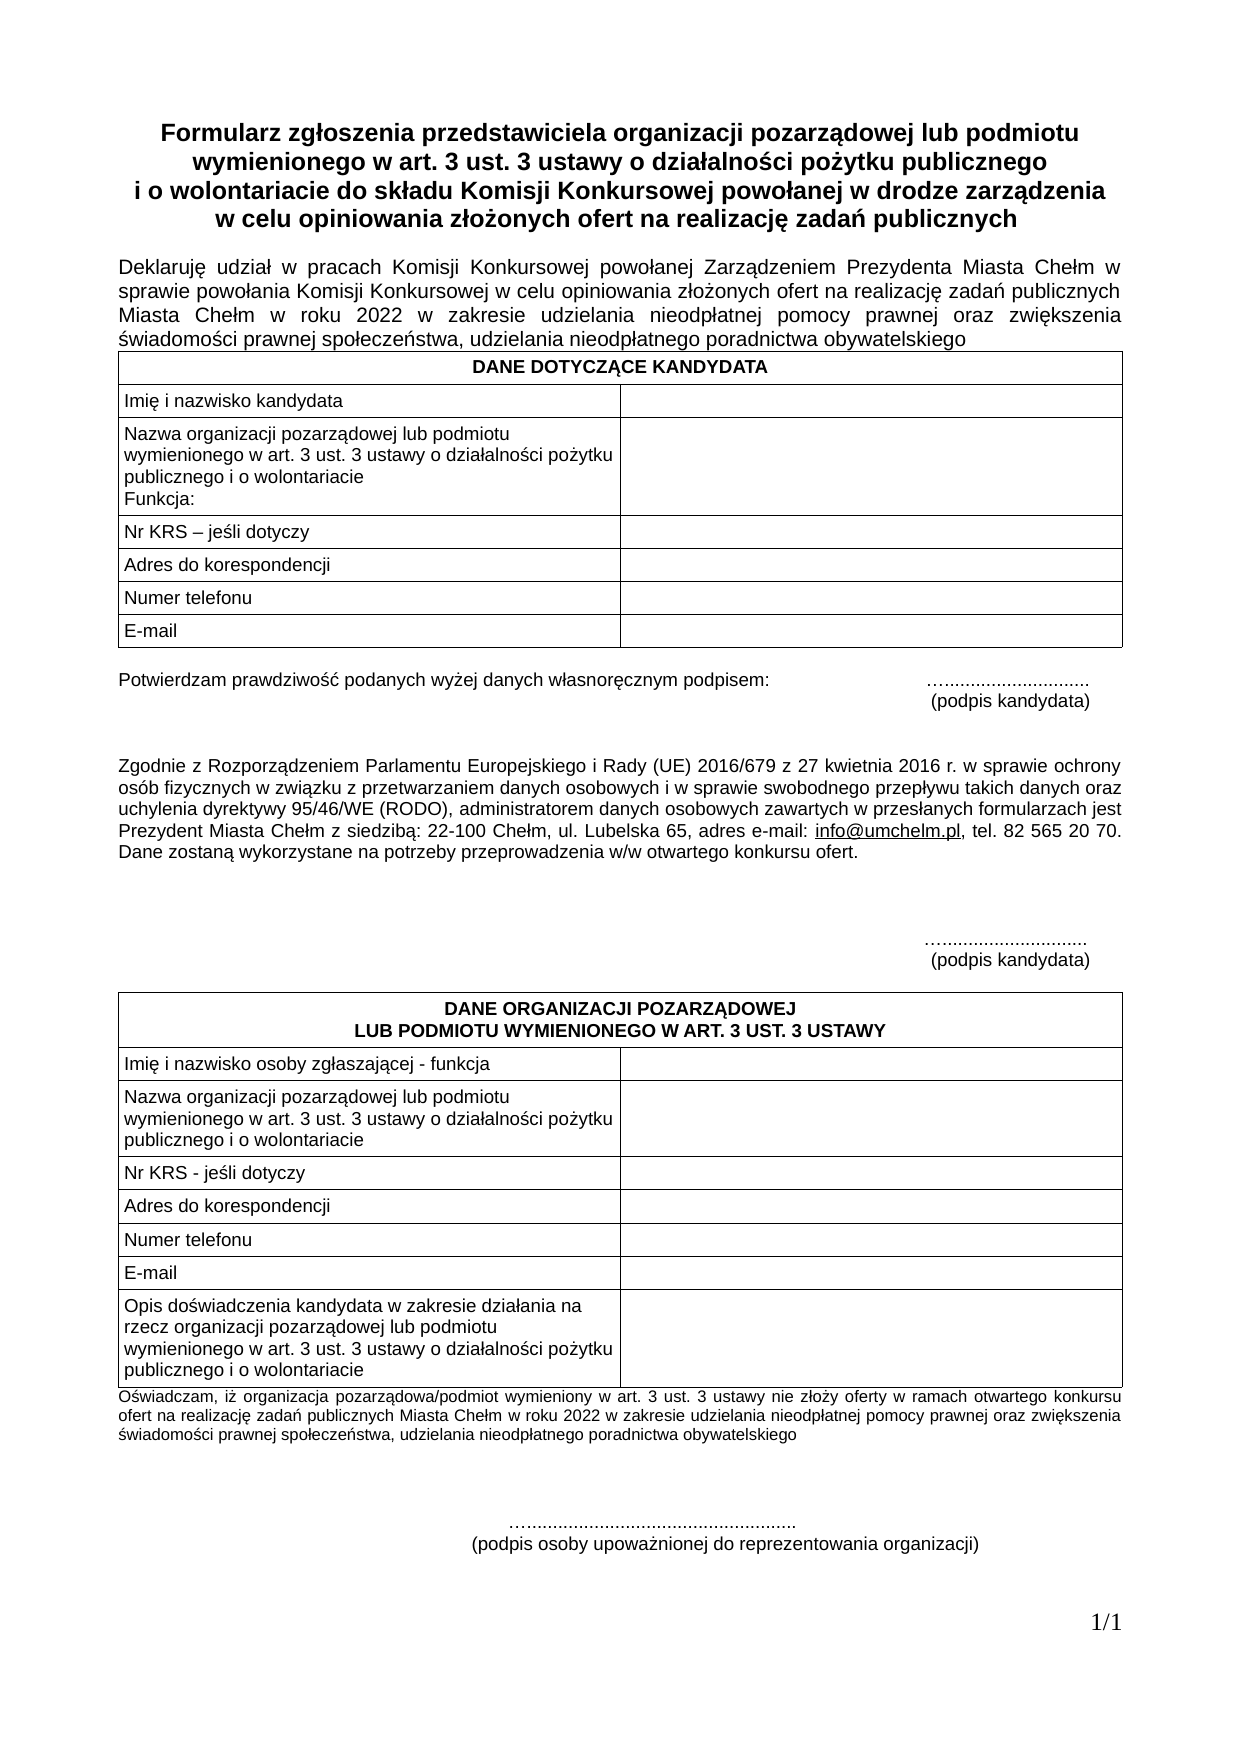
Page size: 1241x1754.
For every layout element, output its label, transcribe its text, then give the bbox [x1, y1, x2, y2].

table_cell [621, 1157, 1122, 1189]
text Zgodnie z Rozporządzeniem Parlamentu Europejskiego i Rady (UE) 2016/679 z 27 kwietnia 2016 r. w sprawie ochrony osób fizycznych w związku z przetwarzaniem danych osobowych i w sprawie swobodnego przepływu takich danych oraz uchylenia dyrektywy 95/46/WE (RODO), administratorem danych osobowych zawartych w przesłanych formularzach jest Prezydent Miasta Chełm z siedzibą: 22-100 Chełm, ul. Lubelska 65, adres e-mail: info@umchelm.pl, tel. 82 565 20 70. Dane zostaną wykorzystane na potrzeby przeprowadzenia w/w otwartego konkursu ofert. [118, 755, 1122, 863]
table_cell E-mail [119, 615, 620, 647]
table_cell E-mail [119, 1257, 620, 1289]
table_header DANE ORGANIZACJI POZARZĄDOWEJ LUB PODMIOTU WYMIENIONEGO W ART. 3 UST. 3 USTAWY [119, 993, 1122, 1047]
text ….................................................... [118, 1511, 1122, 1533]
table_cell [621, 1257, 1122, 1289]
table_cell [621, 516, 1122, 548]
table_cell Adres do korespondencji [119, 1190, 620, 1222]
text Deklaruję udział w pracach Komisji Konkursowej powołanej Zarządzeniem Prezydenta Miasta Chełm w sprawie powołania Komisji Konkursowej w celu opiniowania złożonych ofert na realizację zadań publicznych Miasta Chełm w roku 2022 w zakresie udzielania nieodpłatnej pomocy prawnej oraz zwiększenia świadomości prawnej społeczeństwa, udzielania nieodpłatnego poradnictwa obywatelskiego [118, 255, 1122, 351]
table_cell [621, 1224, 1122, 1256]
text (podpis osoby upoważnionej do reprezentowania organizacji) [118, 1533, 1122, 1554]
table_cell [621, 385, 1122, 417]
table_cell [621, 549, 1122, 581]
table_cell [621, 418, 1122, 514]
table_cell Nazwa organizacji pozarządowej lub podmiotu wymienionego w art. 3 ust. 3 ustawy o działalności pożytku publicznego i o wolontariacie [119, 1081, 620, 1156]
table_cell [621, 1081, 1122, 1156]
table_cell [621, 1290, 1122, 1387]
table_cell Imię i nazwisko kandydata [119, 385, 620, 417]
text (podpis kandydata) [118, 690, 1122, 712]
text (podpis kandydata) [118, 949, 1122, 971]
table_cell Nr KRS – jeśli dotyczy [119, 516, 620, 548]
table_header DANE DOTYCZĄCE KANDYDATA [119, 352, 1122, 384]
table_cell Numer telefonu [119, 582, 620, 614]
text Formularz zgłoszenia przedstawiciela organizacji pozarządowej lub podmiotu wymienionego w art. 3 ust. 3 ustawy o działalności pożytku publicznego i o wolontariacie do składu Komisji Konkursowej powołanej w drodze zarządzenia w celu opiniowania złożonych ofert na realizację zadań publicznych [118, 118, 1122, 233]
table_cell Nr KRS - jeśli dotyczy [119, 1157, 620, 1189]
text …............................ [118, 927, 1122, 949]
table_cell Numer telefonu [119, 1224, 620, 1256]
table_cell Nazwa organizacji pozarządowej lub podmiotu wymienionego w art. 3 ust. 3 ustawy o działalności pożytku publicznego i o wolontariacie Funkcja: [119, 418, 620, 514]
table_cell Imię i nazwisko osoby zgłaszającej - funkcja [119, 1048, 620, 1080]
table_cell Opis doświadczenia kandydata w zakresie działania na rzecz organizacji pozarządowej lub podmiotu wymienionego w art. 3 ust. 3 ustawy o działalności pożytku publicznego i o wolontariacie [119, 1290, 620, 1387]
table_cell Adres do korespondencji [119, 549, 620, 581]
text Oświadczam, iż organizacja pozarządowa/podmiot wymieniony w art. 3 ust. 3 ustawy nie złoży oferty w ramach otwartego konkursu ofert na realizację zadań publicznych Miasta Chełm w roku 2022 w zakresie udzielania nieodpłatnej pomocy prawnej oraz zwiększenia świadomości prawnej społeczeństwa, udzielania nieodpłatnego poradnictwa obywatelskiego [118, 1388, 1122, 1444]
table_cell [621, 1048, 1122, 1080]
table_cell [621, 582, 1122, 614]
text Potwierdzam prawdziwość podanych wyżej danych własnoręcznym podpisem: …............................ [118, 669, 1122, 690]
table_cell [621, 615, 1122, 647]
table_cell [621, 1190, 1122, 1222]
